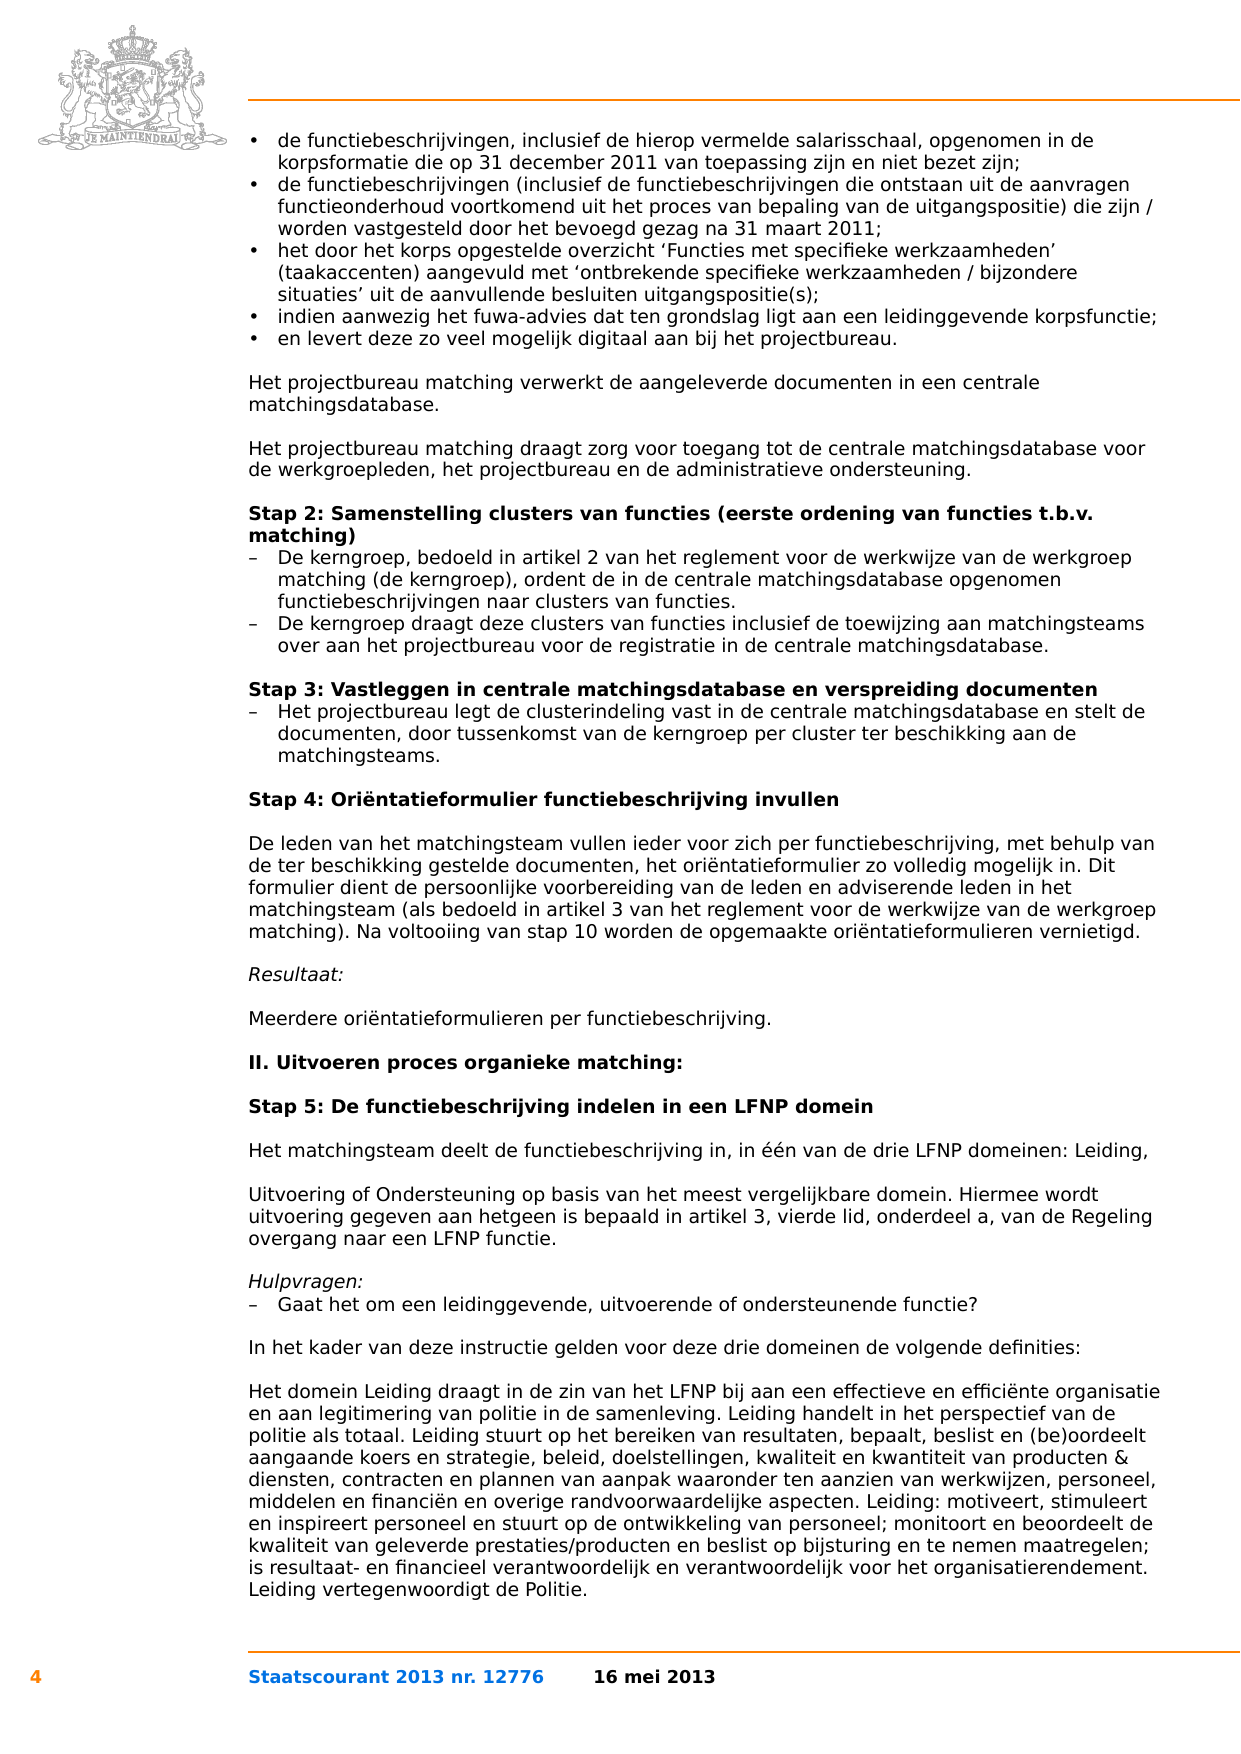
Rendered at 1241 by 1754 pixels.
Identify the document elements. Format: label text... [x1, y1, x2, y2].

text – Gaat het om een leidinggevende, uitvoerende of ondersteunende functie? [248, 1293, 1163, 1315]
subtitle Stap 3: Vastleggen in centrale matchingsdatabase en verspreiding documenten [248, 679, 1163, 701]
subtitle Stap 2: Samenstelling clusters van functies (eerste ordening van functies t.b.v. matching) [248, 503, 1163, 547]
picture [38, 25, 227, 150]
text Uitvoering of Ondersteuning op basis van het meest vergelijkbare domein. Hiermee wordt uitvoering gegeven aan hetgeen is bepaald in artikel 3, vierde lid, onderdeel a, van de Regeling overgang naar een LFNP functie. [248, 1184, 1163, 1249]
subtitle Stap 5: De functiebeschrijving indelen in een LFNP domein [248, 1096, 1163, 1118]
text Het domein Leiding draagt in de zin van het LFNP bij aan een effectieve en efficiënte organisatie en aan legitimering van politie in de samenleving. Leiding handelt in het perspectief van de politie als totaal. Leiding stuurt op het bereiken van resultaten, bepaalt, beslist en (be)oordeelt aangaande koers en strategie, beleid, doelstellingen, kwaliteit en kwantiteit van producten & diensten, contracten en plannen van aanpak waaronder ten aanzien van werkwijzen, personeel, middelen en financiën en overige randvoorwaardelijke aspecten. Leiding: motiveert, stimuleert en inspireert personeel en stuurt op de ontwikkeling van personeel; monitoort en beoordeelt de kwaliteit van geleverde prestaties/producten en beslist op bijsturing en te nemen maatregelen; is resultaat- en financieel verantwoordelijk en verantwoordelijk voor het organisatierendement. Leiding vertegenwoordigt de Politie. [248, 1381, 1163, 1601]
text In het kader van deze instructie gelden voor deze drie domeinen de volgende definities: [248, 1337, 1163, 1359]
text Het projectbureau matching verwerkt de aangeleverde documenten in een centrale matchingsdatabase. [248, 372, 1163, 416]
text – Het projectbureau legt de clusterindeling vast in de centrale matchingsdatabase en stelt de documenten, door tussenkomst van de kerngroep per cluster ter beschikking aan de matchingsteams. [248, 701, 1163, 767]
text • en levert deze zo veel mogelijk digitaal aan bij het projectbureau. [248, 328, 1163, 350]
text • het door het korps opgestelde overzicht ‘Functies met specifieke werkzaamheden’ (taakaccenten) aangevuld met ‘ontbrekende specifieke werkzaamheden / bijzondere situaties’ uit de aanvullende besluiten uitgangspositie(s); [248, 240, 1163, 306]
text De leden van het matchingsteam vullen ieder voor zich per functiebeschrijving, met behulp van de ter beschikking gestelde documenten, het oriëntatieformulier zo volledig mogelijk in. Dit formulier dient de persoonlijke voorbereiding van de leden en adviserende leden in het matchingsteam (als bedoeld in artikel 3 van het reglement voor de werkwijze van de werkgroep matching). Na voltooiing van stap 10 worden de opgemaakte oriëntatieformulieren vernietigd. [248, 833, 1163, 942]
subtitle Hulpvragen: [248, 1271, 1163, 1293]
text – De kerngroep draagt deze clusters van functies inclusief de toewijzing aan matchingsteams over aan het projectbureau voor de registratie in de centrale matchingsdatabase. [248, 613, 1163, 657]
text • de functiebeschrijvingen, inclusief de hierop vermelde salarisschaal, opgenomen in de korpsformatie die op 31 december 2011 van toepassing zijn en niet bezet zijn; [248, 130, 1163, 174]
text • de functiebeschrijvingen (inclusief de functiebeschrijvingen die ontstaan uit de aanvragen functieonderhoud voortkomend uit het proces van bepaling van de uitgangspositie) die zijn / worden vastgesteld door het bevoegd gezag na 31 maart 2011; [248, 174, 1163, 240]
text – De kerngroep, bedoeld in artikel 2 van het reglement voor de werkwijze van de werkgroep matching (de kerngroep), ordent de in de centrale matchingsdatabase opgenomen functiebeschrijvingen naar clusters van functies. [248, 547, 1163, 613]
text • indien aanwezig het fuwa-advies dat ten grondslag ligt aan een leidinggevende korpsfunctie; [248, 306, 1163, 328]
subtitle Stap 4: Oriëntatieformulier functiebeschrijving invullen [248, 789, 1163, 811]
text Het matchingsteam deelt de functiebeschrijving in, in één van de drie LFNP domeinen: Leiding, [248, 1140, 1163, 1162]
text Meerdere oriëntatieformulieren per functiebeschrijving. [248, 1008, 1163, 1030]
text Het projectbureau matching draagt zorg voor toegang tot de centrale matchingsdatabase voor de werkgroepleden, het projectbureau en de administratieve ondersteuning. [248, 437, 1163, 481]
subtitle II. Uitvoeren proces organieke matching: [248, 1052, 1163, 1074]
subtitle Resultaat: [248, 964, 1163, 986]
